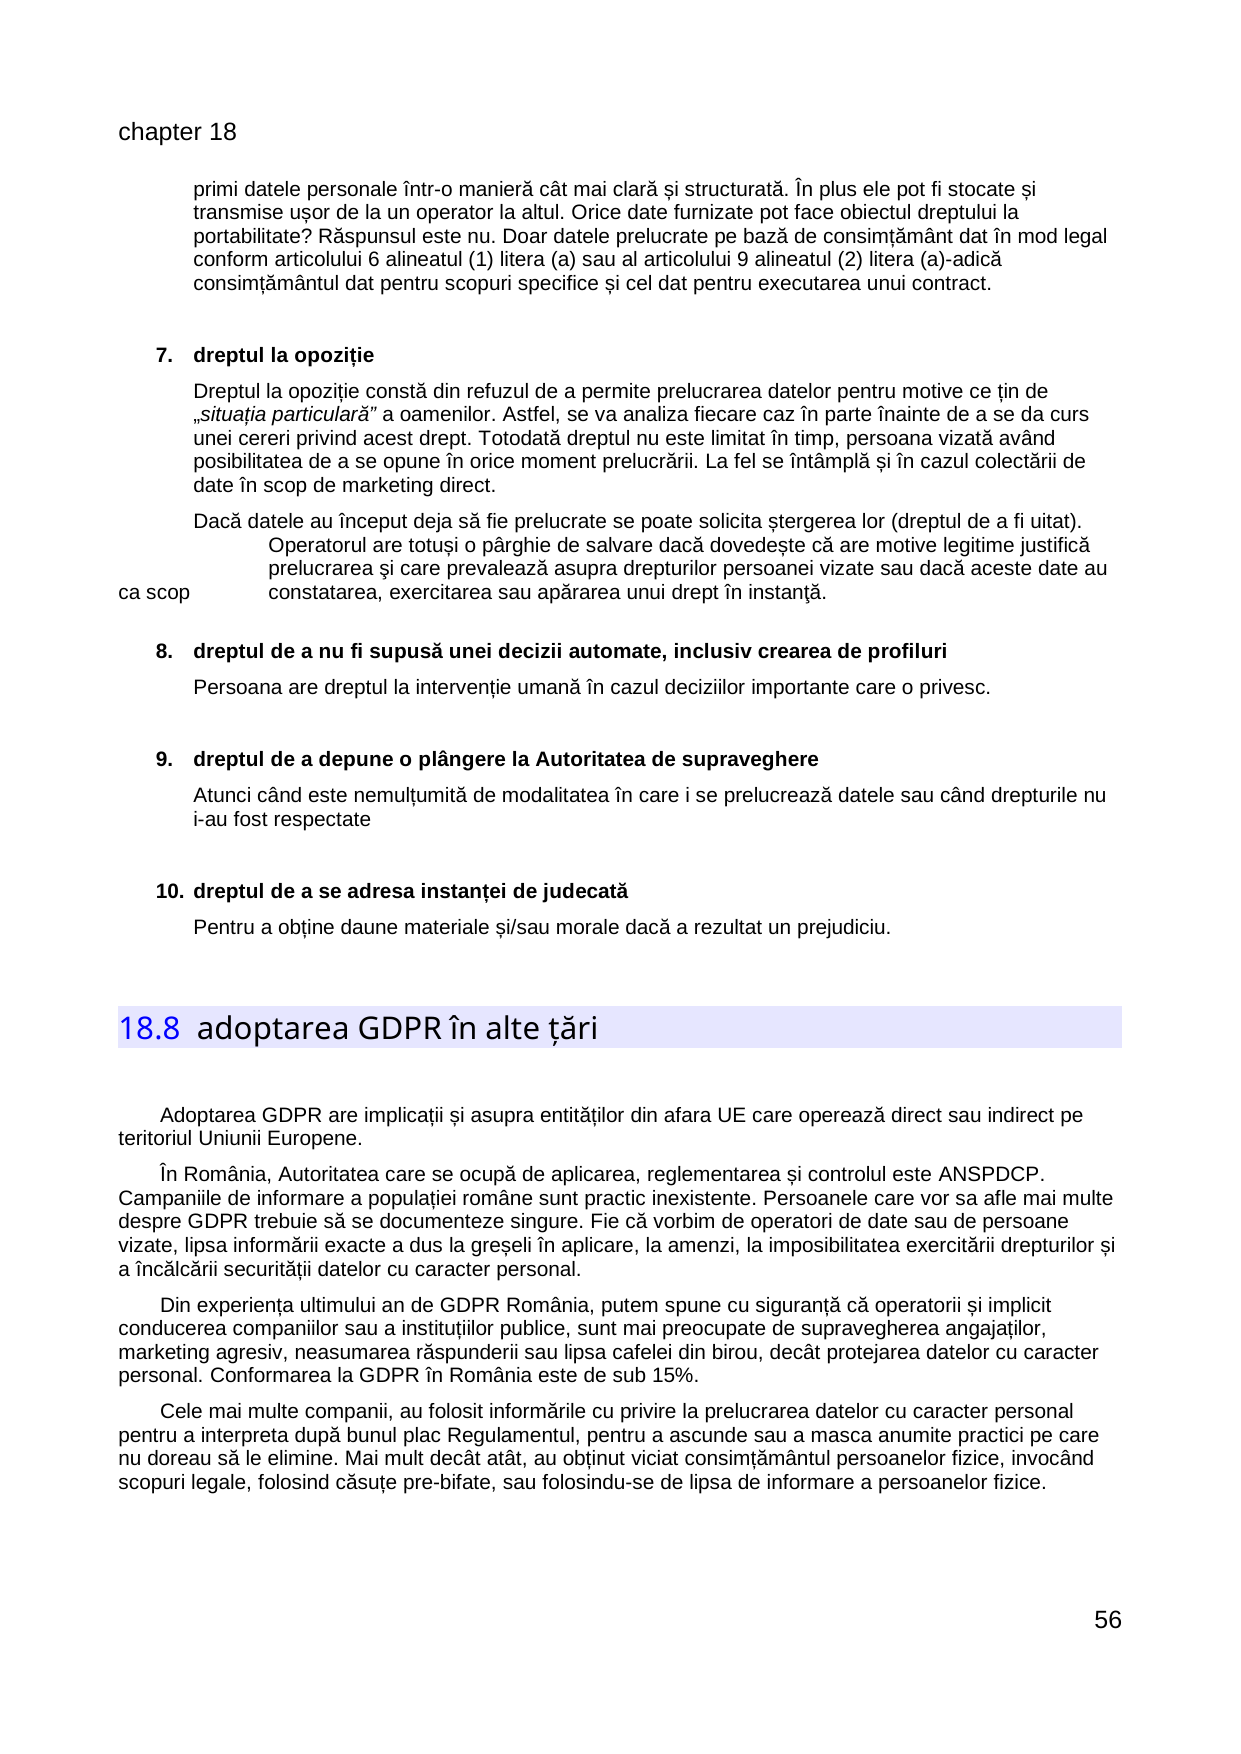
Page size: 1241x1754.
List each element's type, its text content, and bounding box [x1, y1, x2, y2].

subtitle adoptarea GDPR în alte țări [118, 1006, 1122, 1048]
list dreptul de a se adresa instanței de judecată [156, 879, 1122, 903]
list Atunci când este nemulțumită de modalitatea în care i se prelucrează datele sau când drepturile nu i-au fost respectate [156, 784, 1122, 831]
list primi datele personale într-o manieră cât mai clară și structurată. În plus ele pot fi stocate și transmise ușor de la un operator la altul. Orice date furnizate pot face obiectul dreptului la portabilitate? Răspunsul este nu. Doar datele prelucrate pe bază de consimțământ dat în mod legal conform articolului 6 alineatul (1) litera (a) sau al articolului 9 alineatul (2) litera (a)-adică consimțământul dat pentru scopuri specifice și cel dat pentru executarea unui contract. [156, 177, 1122, 295]
text Cele mai multe companii, au folosit informările cu privire la prelucrarea datelor cu caracter personal pentru a interpreta după bunul plac Regulamentul, pentru a ascunde sau a masca anumite practici pe care nu doreau să le elimine. Mai mult decât atât, au obținut viciat consimțământul persoanelor fizice, invocând scopuri legale, folosind căsuțe pre-bifate, sau folosindu-se de lipsa de informare a persoanelor fizice. [118, 1400, 1122, 1494]
list Pentru a obține daune materiale și/sau morale dacă a rezultat un prejudiciu. [156, 916, 1122, 939]
list dreptul de a depune o plângere la Autoritatea de supraveghere [156, 748, 1122, 771]
text Dacă datele au început deja să fie prelucrate se poate solicita ștergerea lor (dreptul de a fi uitat). Operatorul are totuși o pârghie de salvare dacă dovedește că are motive legitime justifică prelucrarea şi care prevalează asupra drepturilor persoanei vizate sau dacă aceste date au ca scop constatarea, exercitarea sau apărarea unui drept în instanţă. [118, 509, 1122, 604]
text Din experiența ultimului an de GDPR România, putem spune cu siguranță că operatorii și implicit conducerea companiilor sau a instituțiilor publice, sunt mai preocupate de supravegherea angajaților, marketing agresiv, neasumarea răspunderii sau lipsa cafelei din birou, decât protejarea datelor cu caracter personal. Conformarea la GDPR în România este de sub 15%. [118, 1293, 1122, 1387]
text În România, Autoritatea care se ocupă de aplicarea, reglementarea și controlul este ANSPDCP. Campaniile de informare a populației române sunt practic inexistente. Persoanele care vor sa afle mai multe despre GDPR trebuie să se documenteze singure. Fie că vorbim de operatori de date sau de persoane vizate, lipsa informării exacte a dus la greșeli în aplicare, la amenzi, la imposibilitatea exercitării drepturilor și a încălcării securității datelor cu caracter personal. [118, 1163, 1122, 1281]
list dreptul de a nu fi supusă unei decizii automate, inclusiv crearea de profiluri [156, 640, 1122, 663]
list Dreptul la opoziție constă din refuzul de a permite prelucrarea datelor pentru motive ce țin de „situația particulară” a oamenilor. Astfel, se va analiza fiecare caz în parte înainte de a se da curs unei cereri privind acest drept. Totodată dreptul nu este limitat în timp, persoana vizată având posibilitatea de a se opune în orice moment prelucrării. La fel se întâmplă și în cazul colectării de date în scop de marketing direct. [156, 379, 1122, 497]
list Persoana are dreptul la intervenție umană în cazul deciziilor importante care o privesc. [156, 676, 1122, 699]
text Adoptarea GDPR are implicații și asupra entităților din afara UE care operează direct sau indirect pe teritoriul Uniunii Europene. [118, 1103, 1122, 1150]
list dreptul la opoziție [156, 343, 1122, 367]
